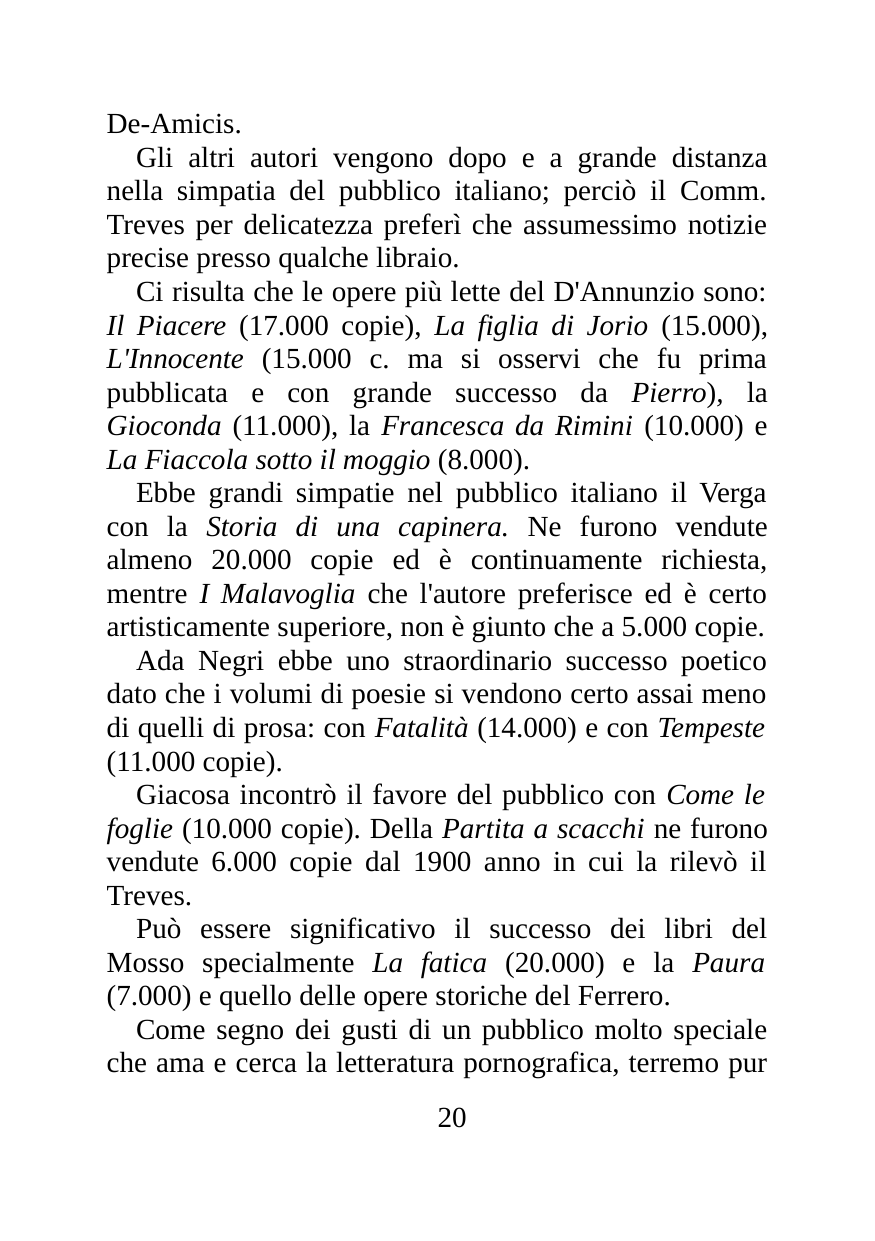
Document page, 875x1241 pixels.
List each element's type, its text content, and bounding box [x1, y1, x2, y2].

text Ci risulta che le opere più lette del D'Annunzio sono: Il Piacere (17.000 copie), La figlia di Jorio (15.000), L'Innocente (15.000 c. ma si osservi che fu prima pubblicata e con grande successo da Pierro), la Gioconda (11.000), la Francesca da Rimini (10.000) e La Fiaccola sotto il moggio (8.000). [106, 274, 768, 475]
text Gli altri autori vengono dopo e a grande distanza nella simpatia del pubblico italiano; perciò il Comm. Treves per delicatezza preferì che assumessimo notizie precise presso qualche libraio. [106, 140, 768, 274]
text Ada Negri ebbe uno straordinario successo poetico dato che i volumi di poesie si vendono certo assai meno di quelli di prosa: con Fatalità (14.000) e con Tempeste (11.000 copie). [106, 643, 768, 777]
text Può essere significativo il successo dei libri del Mosso specialmente La fatica (20.000) e la Paura (7.000) e quello delle opere storiche del Ferrero. [106, 911, 768, 1012]
text Giacosa incontrò il favore del pubblico con Come le foglie (10.000 copie). Della Partita a scacchi ne furono vendute 6.000 copie dal 1900 anno in cui la rilevò il Treves. [106, 777, 768, 911]
text Ebbe grandi simpatie nel pubblico italiano il Verga con la Storia di una capinera. Ne furono vendute almeno 20.000 copie ed è continuamente richiesta, mentre I Malavoglia che l'autore preferisce ed è certo artisticamente superiore, non è giunto che a 5.000 copie. [106, 475, 768, 643]
text De-Amicis. [106, 106, 768, 140]
text Come segno dei gusti di un pubblico molto speciale che ama e cerca la letteratura pornografica, terremo pur [106, 1012, 768, 1079]
